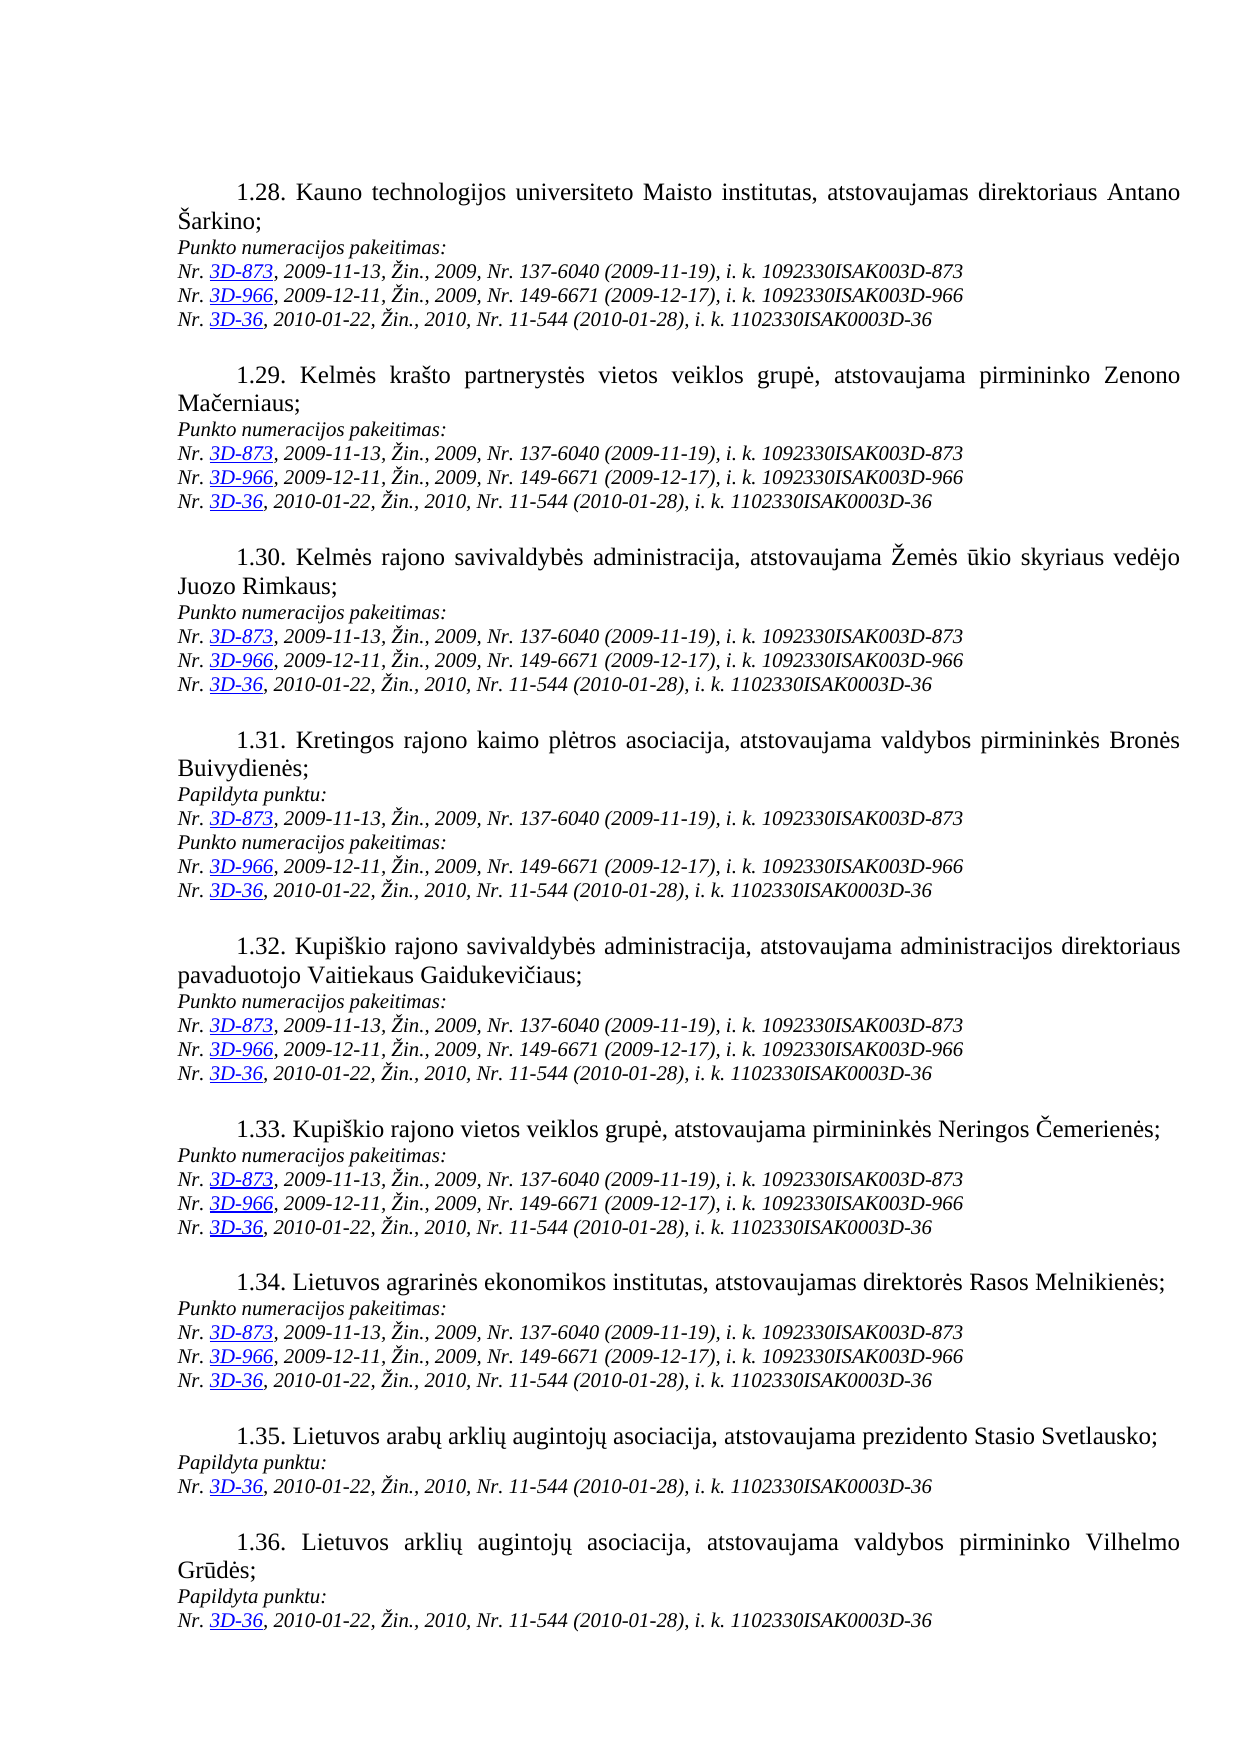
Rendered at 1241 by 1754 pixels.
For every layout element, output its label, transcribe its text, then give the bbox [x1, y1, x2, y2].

text Nr. 3D-873, 2009-11-13, Žin., 2009, Nr. 137-6040 (2009-11-19), i. k. 1092330ISAK003D-873 [177, 624, 1181, 648]
text Nr. 3D-873, 2009-11-13, Žin., 2009, Nr. 137-6040 (2009-11-19), i. k. 1092330ISAK003D-873 [177, 1320, 1181, 1344]
text Nr. 3D-873, 2009-11-13, Žin., 2009, Nr. 137-6040 (2009-11-19), i. k. 1092330ISAK003D-873 [177, 1013, 1181, 1037]
text Nr. 3D-966, 2009-12-11, Žin., 2009, Nr. 149-6671 (2009-12-17), i. k. 1092330ISAK003D-966 [177, 465, 1181, 489]
text Nr. 3D-966, 2009-12-11, Žin., 2009, Nr. 149-6671 (2009-12-17), i. k. 1092330ISAK003D-966 [177, 1191, 1181, 1215]
text 1.35. Lietuvos arabų arklių augintojų asociacija, atstovaujama prezidento Stasio Svetlausko; [177, 1421, 1181, 1450]
text Papildyta punktu: [177, 782, 1181, 806]
text 1.30. Kelmės rajono savivaldybės administracija, atstovaujama Žemės ūkio skyriaus vedėjo Juozo Rimkaus; [177, 542, 1181, 600]
text Punkto numeracijos pakeitimas: [177, 1142, 1181, 1167]
text Nr. 3D-873, 2009-11-13, Žin., 2009, Nr. 137-6040 (2009-11-19), i. k. 1092330ISAK003D-873 [177, 806, 1181, 830]
text 1.33. Kupiškio rajono vietos veiklos grupė, atstovaujama pirmininkės Neringos Čemerienės; [177, 1114, 1181, 1142]
text Nr. 3D-966, 2009-12-11, Žin., 2009, Nr. 149-6671 (2009-12-17), i. k. 1092330ISAK003D-966 [177, 648, 1181, 672]
text Nr. 3D-966, 2009-12-11, Žin., 2009, Nr. 149-6671 (2009-12-17), i. k. 1092330ISAK003D-966 [177, 1037, 1181, 1061]
text Nr. 3D-966, 2009-12-11, Žin., 2009, Nr. 149-6671 (2009-12-17), i. k. 1092330ISAK003D-966 [177, 1344, 1181, 1368]
text Punkto numeracijos pakeitimas: [177, 989, 1181, 1013]
text Nr. 3D-36, 2010-01-22, Žin., 2010, Nr. 11-544 (2010-01-28), i. k. 1102330ISAK0003D-36 [177, 1215, 1181, 1239]
text Nr. 3D-966, 2009-12-11, Žin., 2009, Nr. 149-6671 (2009-12-17), i. k. 1092330ISAK003D-966 [177, 283, 1181, 307]
text Nr. 3D-36, 2010-01-22, Žin., 2010, Nr. 11-544 (2010-01-28), i. k. 1102330ISAK0003D-36 [177, 672, 1181, 696]
text Papildyta punktu: [177, 1584, 1181, 1608]
text Punkto numeracijos pakeitimas: [177, 417, 1181, 441]
text Nr. 3D-36, 2010-01-22, Žin., 2010, Nr. 11-544 (2010-01-28), i. k. 1102330ISAK0003D-36 [177, 489, 1181, 513]
text Nr. 3D-873, 2009-11-13, Žin., 2009, Nr. 137-6040 (2009-11-19), i. k. 1092330ISAK003D-873 [177, 259, 1181, 283]
text Nr. 3D-36, 2010-01-22, Žin., 2010, Nr. 11-544 (2010-01-28), i. k. 1102330ISAK0003D-36 [177, 1368, 1181, 1392]
text Punkto numeracijos pakeitimas: [177, 235, 1181, 259]
text Nr. 3D-36, 2010-01-22, Žin., 2010, Nr. 11-544 (2010-01-28), i. k. 1102330ISAK0003D-36 [177, 1608, 1181, 1632]
text 1.36. Lietuvos arklių augintojų asociacija, atstovaujama valdybos pirmininko Vilhelmo Grūdės; [177, 1527, 1181, 1584]
text Nr. 3D-966, 2009-12-11, Žin., 2009, Nr. 149-6671 (2009-12-17), i. k. 1092330ISAK003D-966 [177, 854, 1181, 878]
text Papildyta punktu: [177, 1450, 1181, 1474]
text Punkto numeracijos pakeitimas: [177, 1296, 1181, 1320]
text 1.31. Kretingos rajono kaimo plėtros asociacija, atstovaujama valdybos pirmininkės Bronės Buivydienės; [177, 725, 1181, 782]
text Nr. 3D-873, 2009-11-13, Žin., 2009, Nr. 137-6040 (2009-11-19), i. k. 1092330ISAK003D-873 [177, 441, 1181, 465]
text Punkto numeracijos pakeitimas: [177, 600, 1181, 624]
text 1.34. Lietuvos agrarinės ekonomikos institutas, atstovaujamas direktorės Rasos Melnikienės; [177, 1267, 1181, 1296]
text 1.29. Kelmės krašto partnerystės vietos veiklos grupė, atstovaujama pirmininko Zenono Mačerniaus; [177, 360, 1181, 417]
text 1.28. Kauno technologijos universiteto Maisto institutas, atstovaujamas direktoriaus Antano Šarkino; [177, 177, 1181, 235]
text Nr. 3D-36, 2010-01-22, Žin., 2010, Nr. 11-544 (2010-01-28), i. k. 1102330ISAK0003D-36 [177, 307, 1181, 331]
text Nr. 3D-36, 2010-01-22, Žin., 2010, Nr. 11-544 (2010-01-28), i. k. 1102330ISAK0003D-36 [177, 878, 1181, 902]
text 1.32. Kupiškio rajono savivaldybės administracija, atstovaujama administracijos direktoriaus pavaduotojo Vaitiekaus Gaidukevičiaus; [177, 931, 1181, 989]
text Punkto numeracijos pakeitimas: [177, 830, 1181, 854]
text Nr. 3D-36, 2010-01-22, Žin., 2010, Nr. 11-544 (2010-01-28), i. k. 1102330ISAK0003D-36 [177, 1061, 1181, 1085]
text Nr. 3D-873, 2009-11-13, Žin., 2009, Nr. 137-6040 (2009-11-19), i. k. 1092330ISAK003D-873 [177, 1167, 1181, 1191]
text Nr. 3D-36, 2010-01-22, Žin., 2010, Nr. 11-544 (2010-01-28), i. k. 1102330ISAK0003D-36 [177, 1474, 1181, 1498]
